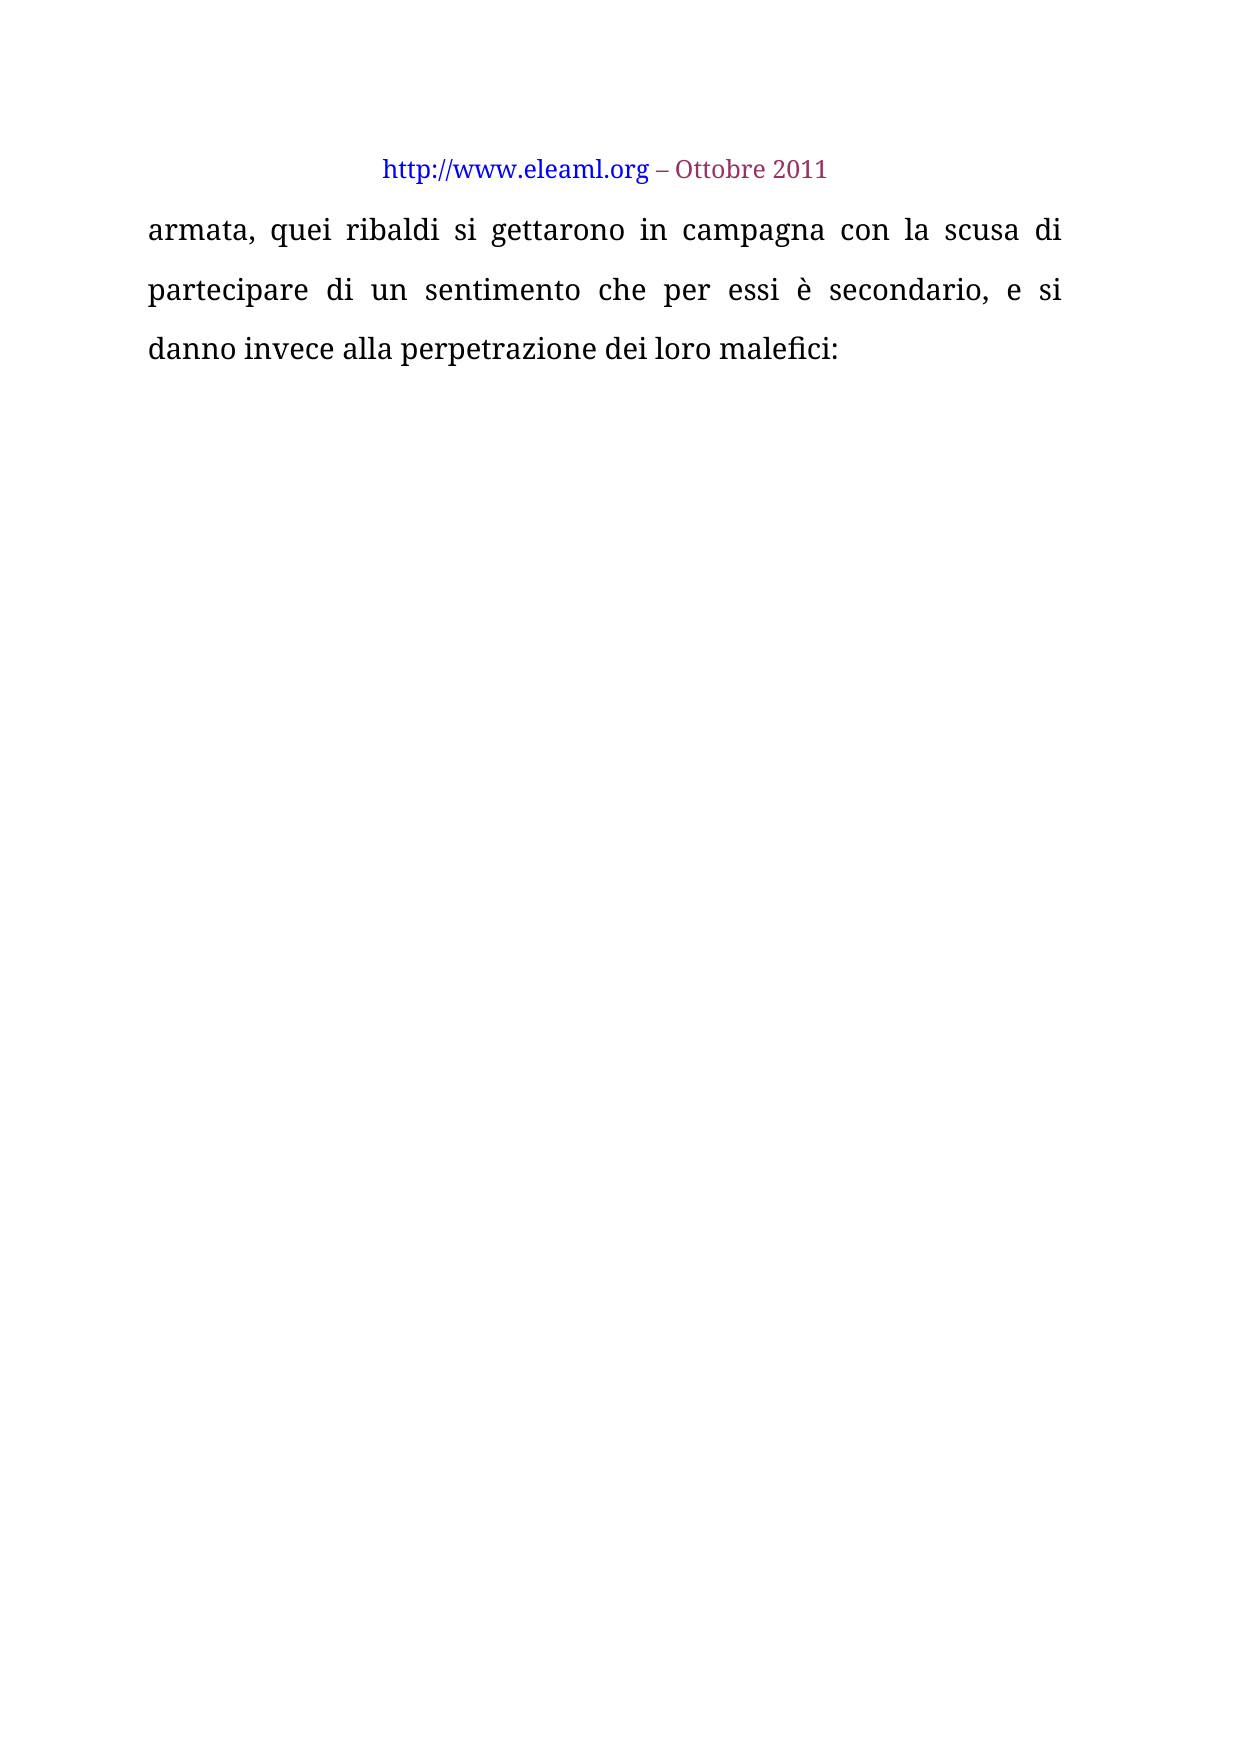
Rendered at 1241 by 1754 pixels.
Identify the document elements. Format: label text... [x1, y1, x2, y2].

text armata, quei ribaldi si gettarono in campagna con la scusa di partecipare di un sentimento che per essi è secondario, e si danno invece alla perpetrazione dei loro malefici: [148, 210, 1063, 368]
